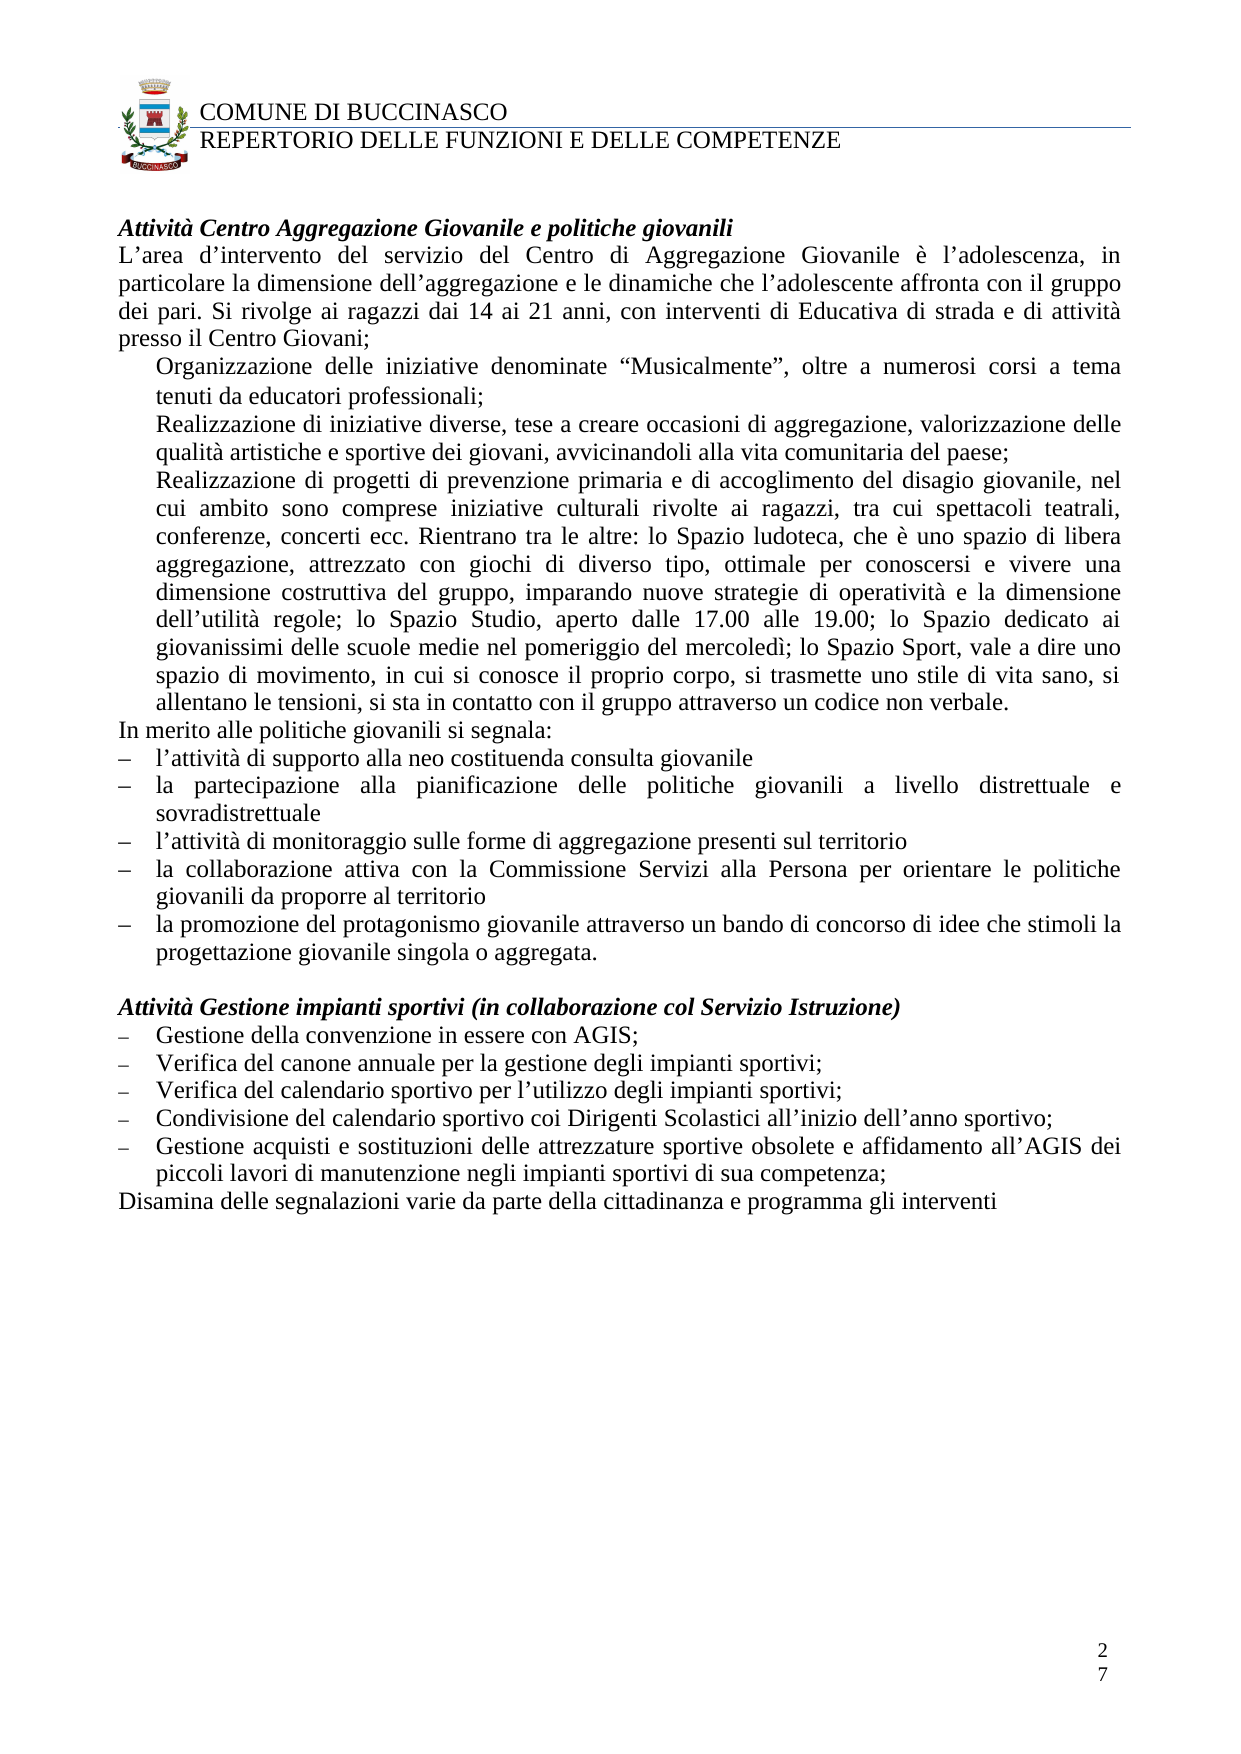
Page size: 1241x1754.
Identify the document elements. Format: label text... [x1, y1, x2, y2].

list Realizzazione di progetti di prevenzione primaria e di accoglimento del disagio giovanile, nel cui ambito sono comprese iniziative culturali rivolte ai ragazzi, tra cui spettacoli teatrali, conferenze, concerti ecc. Rientrano tra le altre: lo Spazio ludoteca, che è uno spazio di libera aggregazione, attrezzato con giochi di diverso tipo, ottimale per conoscersi e vivere una dimensione costruttiva del gruppo, imparando nuove strategie di operatività e la dimensione dell’utilità regole; lo Spazio Studio, aperto dalle 17.00 alle 19.00; lo Spazio dedicato ai giovanissimi delle scuole medie nel pomeriggio del mercoledì; lo Spazio Sport, vale a dire uno spazio di movimento, in cui si conosce il proprio corpo, si trasmette uno stile di vita sano, si allentano le tensioni, si sta in contatto con il gruppo attraverso un codice non verbale. [118, 466, 1122, 716]
picture [120, 75, 190, 174]
list la collaborazione attiva con la Commissione Servizi alla Persona per orientare le politiche giovanili da proporre al territorio [118, 855, 1122, 910]
subtitle Attività Gestione impianti sportivi (in collaborazione col Servizio Istruzione) [118, 993, 1122, 1021]
list l’attività di monitoraggio sulle forme di aggregazione presenti sul territorio [118, 827, 1122, 855]
list Gestione della convenzione in essere con AGIS; [118, 1021, 1122, 1049]
list la promozione del protagonismo giovanile attraverso un bando di concorso di idee che stimoli la progettazione giovanile singola o aggregata. [118, 910, 1122, 966]
list Organizzazione delle iniziative denominate “Musicalmente”, oltre a numerosi corsi a tema tenuti da educatori professionali; [118, 352, 1122, 410]
text Disamina delle segnalazioni varie da parte della cittadinanza e programma gli interventi [118, 1187, 1122, 1215]
list Verifica del canone annuale per la gestione degli impianti sportivi; [118, 1049, 1122, 1076]
list Verifica del calendario sportivo per l’utilizzo degli impianti sportivi; [118, 1076, 1122, 1104]
list Realizzazione di iniziative diverse, tese a creare occasioni di aggregazione, valorizzazione delle qualità artistiche e sportive dei giovani, avvicinandoli alla vita comunitaria del paese; [118, 410, 1122, 466]
text In merito alle politiche giovanili si segnala: [118, 716, 1122, 744]
list l’attività di supporto alla neo costituenda consulta giovanile [118, 744, 1122, 772]
list la partecipazione alla pianificazione delle politiche giovanili a livello distrettuale e sovradistrettuale [118, 772, 1122, 827]
subtitle Attività Centro Aggregazione Giovanile e politiche giovanili [118, 214, 1122, 241]
list Condivisione del calendario sportivo coi Dirigenti Scolastici all’inizio dell’anno sportivo; [118, 1104, 1122, 1132]
text L’area d’intervento del servizio del Centro di Aggregazione Giovanile è l’adolescenza, in particolare la dimensione dell’aggregazione e le dinamiche che l’adolescente affronta con il gruppo dei pari. Si rivolge ai ragazzi dai 14 ai 21 anni, con interventi di Educativa di strada e di attività presso il Centro Giovani; [118, 241, 1122, 352]
list Gestione acquisti e sostituzioni delle attrezzature sportive obsolete e affidamento all’AGIS dei piccoli lavori di manutenzione negli impianti sportivi di sua competenza; [118, 1132, 1122, 1187]
